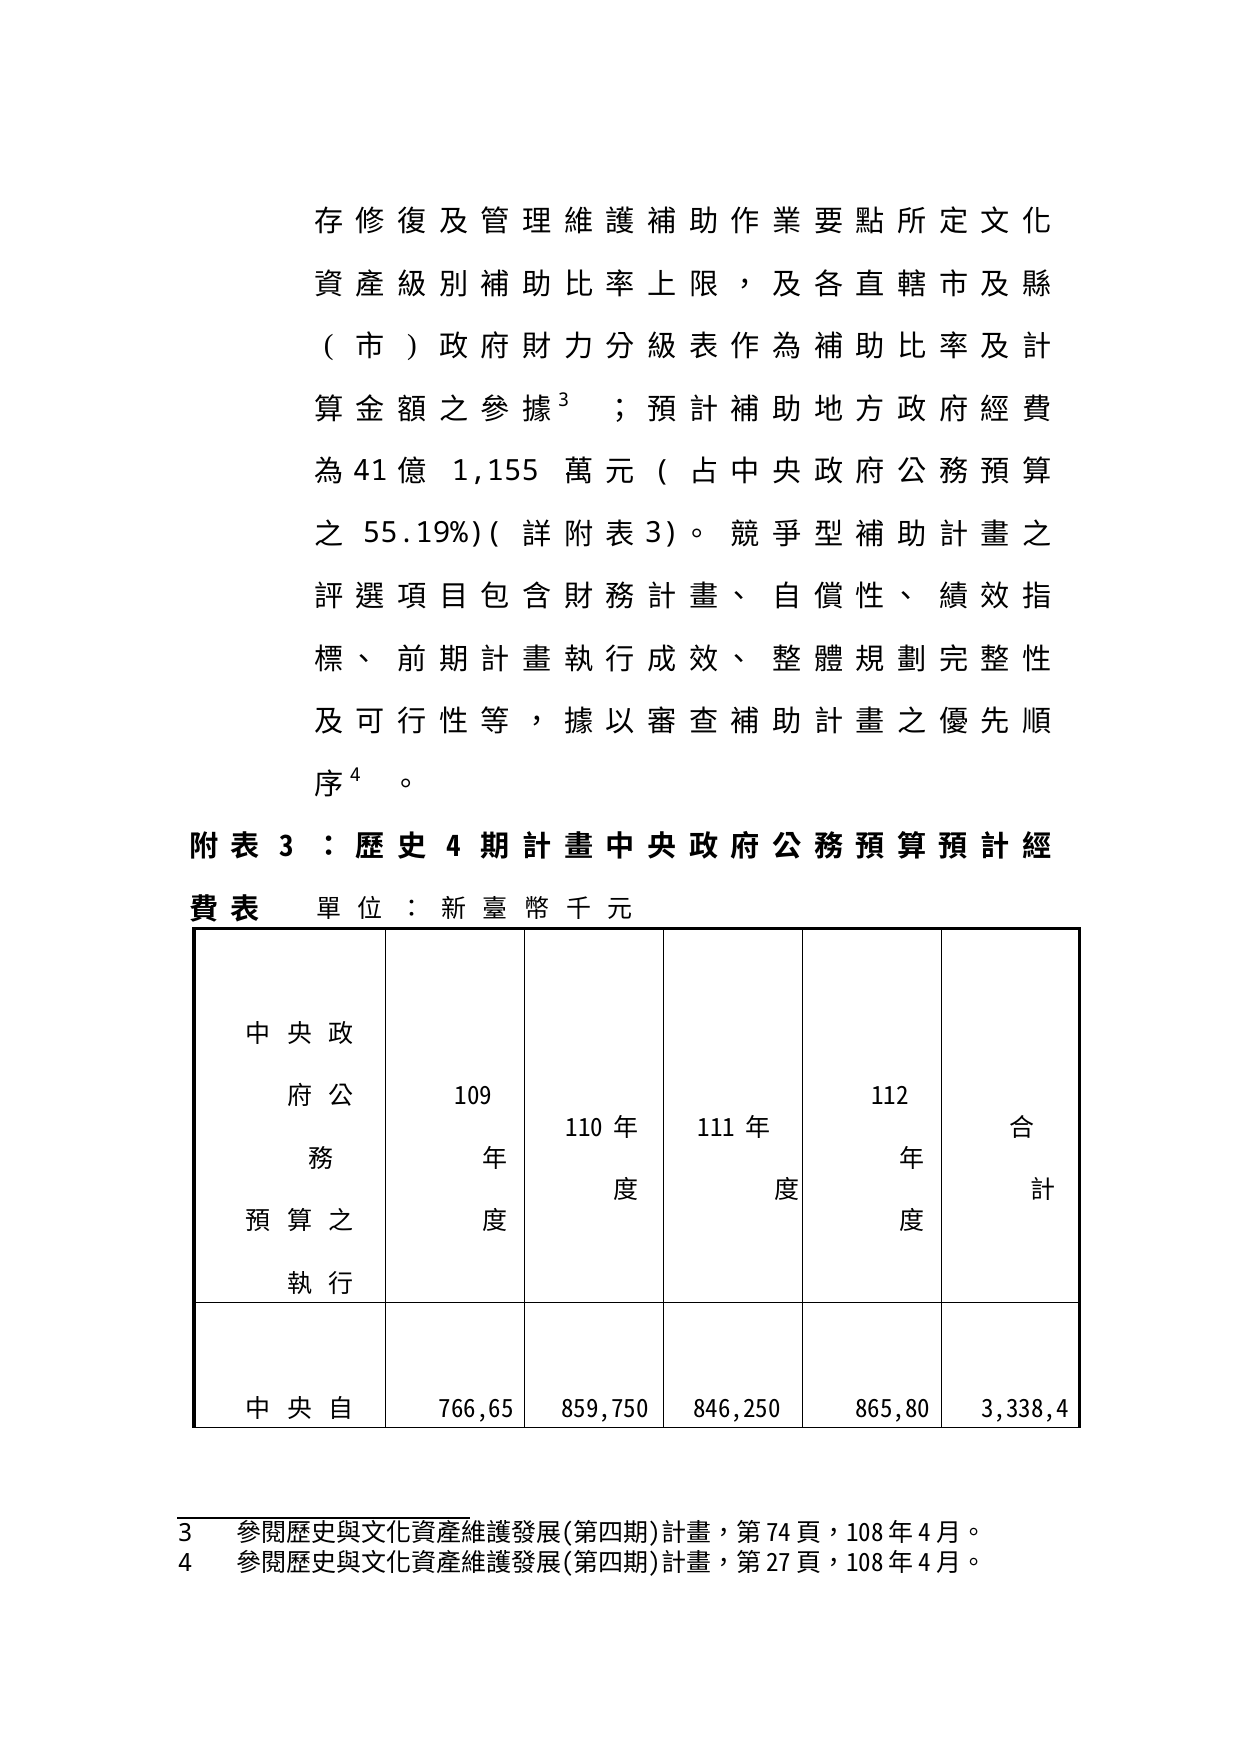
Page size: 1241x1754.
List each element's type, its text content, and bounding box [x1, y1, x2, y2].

text 參閱歷史與文化資產維護發展(第四期)計畫，第74頁，108年4月。 [177, 1518, 1063, 1548]
table_header 112年度 [803, 930, 941, 1302]
table_cell 中央自 [196, 1303, 385, 1427]
text 附表3：歷史4期計畫中央政府公務預算預計經費表 單位：新臺幣千元 [183, 802, 1058, 927]
table_header 110年度 [525, 930, 663, 1302]
table_header 中央政府公務 預算之執行 [196, 930, 385, 1302]
text 存修復及管理維護補助作業要點所定文化資產級別補助比率上限，及各直轄市及縣(市)政府財力分級表作為補助比率及計算金額之參據；預計補助地方政府經費為41億1,155萬元(占中央政府公務預算之55.19%)(詳附表3)。競爭型補助計畫之評選項目包含財務計畫、自償性、績效指標、前期計畫執行成效、整體規劃完整性及可行性等，據以審查補助計畫之優先順序。 [301, 177, 1058, 802]
text 參閱歷史與文化資產維護發展(第四期)計畫，第27頁，108年4月。 [177, 1548, 1063, 1577]
table_header 111年度 [664, 930, 802, 1302]
table_header 109年度 [386, 930, 524, 1302]
table_cell 859,750 [525, 1303, 663, 1427]
table_header 合 計 [942, 930, 1078, 1302]
table_cell 846,250 [664, 1303, 802, 1427]
table_cell 865,80 [803, 1303, 941, 1427]
table_cell 766,65 [386, 1303, 524, 1427]
table_cell 3,338,4 [942, 1303, 1078, 1427]
